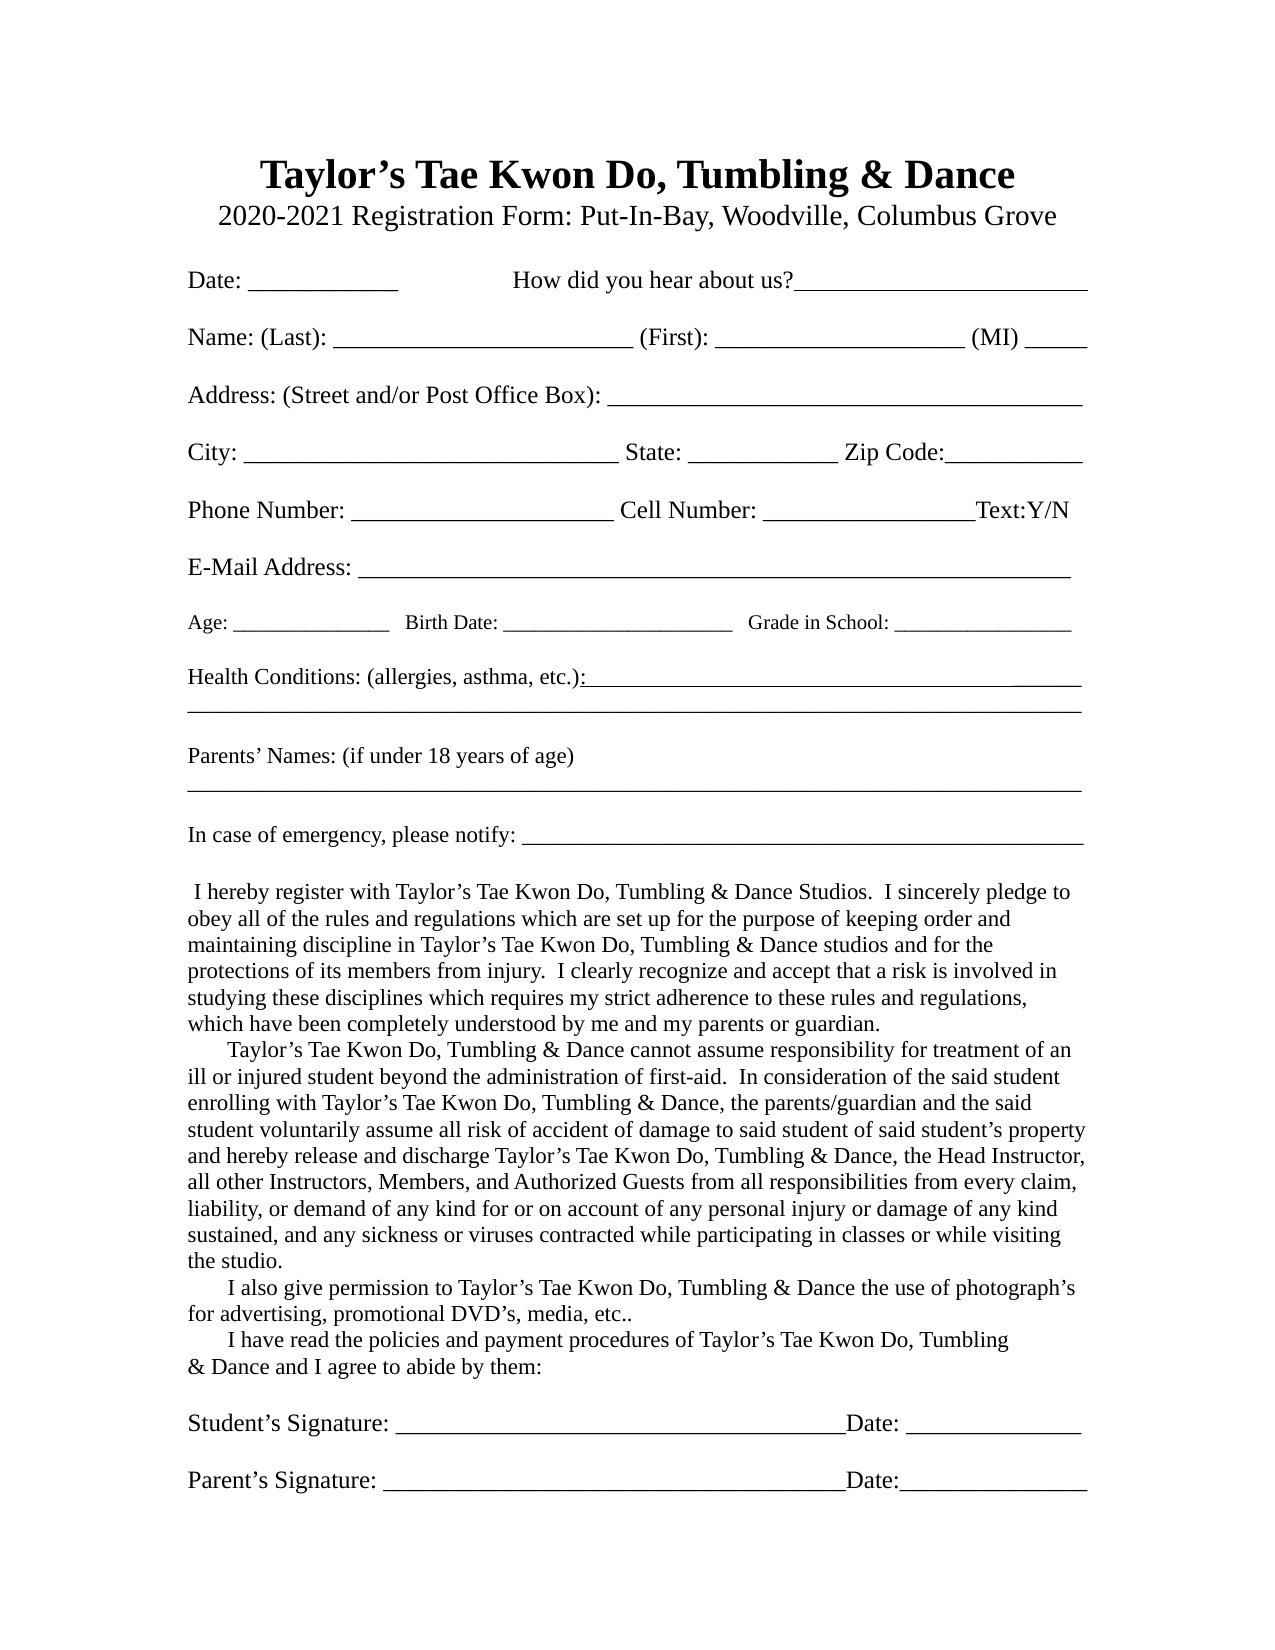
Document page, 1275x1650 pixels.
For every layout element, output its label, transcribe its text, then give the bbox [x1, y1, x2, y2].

text Health Conditions: (allergies, asthma, etc.): ______ [187, 663, 1087, 689]
text City: ______________________________ State: ____________ Zip Code:___________ [187, 437, 1087, 466]
text I have read the policies and payment procedures of Taylor’s Tae Kwon Do, Tumbling [187, 1326, 1087, 1353]
text Student’s Signature: ____________________________________Date: ______________ [187, 1408, 1087, 1437]
text I also give permission to Taylor’s Tae Kwon Do, Tumbling & Dance the use of photograph’s for advertising, promotional DVD’s, media, etc.. [187, 1274, 1087, 1326]
text In case of emergency, please notify: _________________________________________________ [187, 821, 1087, 847]
text Phone Number: _____________________ Cell Number: _________________Text:Y/N [187, 495, 1087, 524]
text & Dance and I agree to abide by them: [187, 1353, 1087, 1379]
text Date: ____________ How did you hear about us? [187, 265, 1087, 294]
text Taylor’s Tae Kwon Do, Tumbling & Dance [187, 150, 1087, 198]
text ______________________________________________________________________________ [187, 689, 1087, 716]
text Parents’ Names: (if under 18 years of age) ______________________________________________________________________________ [187, 742, 1087, 794]
text Name: (Last): ________________________ (First): ____________________ (MI) _____ [187, 322, 1087, 351]
text Age: _______________ Birth Date: ______________________ Grade in School: _________________ [187, 610, 1087, 634]
text I hereby register with Taylor’s Tae Kwon Do, Tumbling & Dance Studios. I sincerely pledge to obey all of the rules and regulations which are set up for the purpose of keeping order and maintaining discipline in Taylor’s Tae Kwon Do, Tumbling & Dance studios and for the protections of its members from injury. I clearly recognize and accept that a risk is involved in studying these disciplines which requires my strict adherence to these rules and regulations, which have been completely understood by me and my parents or guardian. [187, 876, 1087, 1037]
text Taylor’s Tae Kwon Do, Tumbling & Dance cannot assume responsibility for treatment of an ill or injured student beyond the administration of first-aid. In consideration of the said student enrolling with Taylor’s Tae Kwon Do, Tumbling & Dance, the parents/guardian and the said student voluntarily assume all risk of accident of damage to said student of said student’s property and hereby release and discharge Taylor’s Tae Kwon Do, Tumbling & Dance, the Head Instructor, all other Instructors, Members, and Authorized Guests from all responsibilities from every claim, liability, or demand of any kind for or on account of any personal injury or damage of any kind sustained, and any sickness or viruses contracted while participating in classes or while visiting the studio. [187, 1037, 1087, 1274]
text E-Mail Address: _________________________________________________________ [187, 552, 1087, 581]
text 2020-2021 Registration Form: Put-In-Bay, Woodville, Columbus Grove [187, 198, 1087, 231]
text Address: (Street and/or Post Office Box): ______________________________________ [187, 380, 1087, 409]
text Parent’s Signature: _____________________________________Date:_______________ [187, 1465, 1087, 1494]
